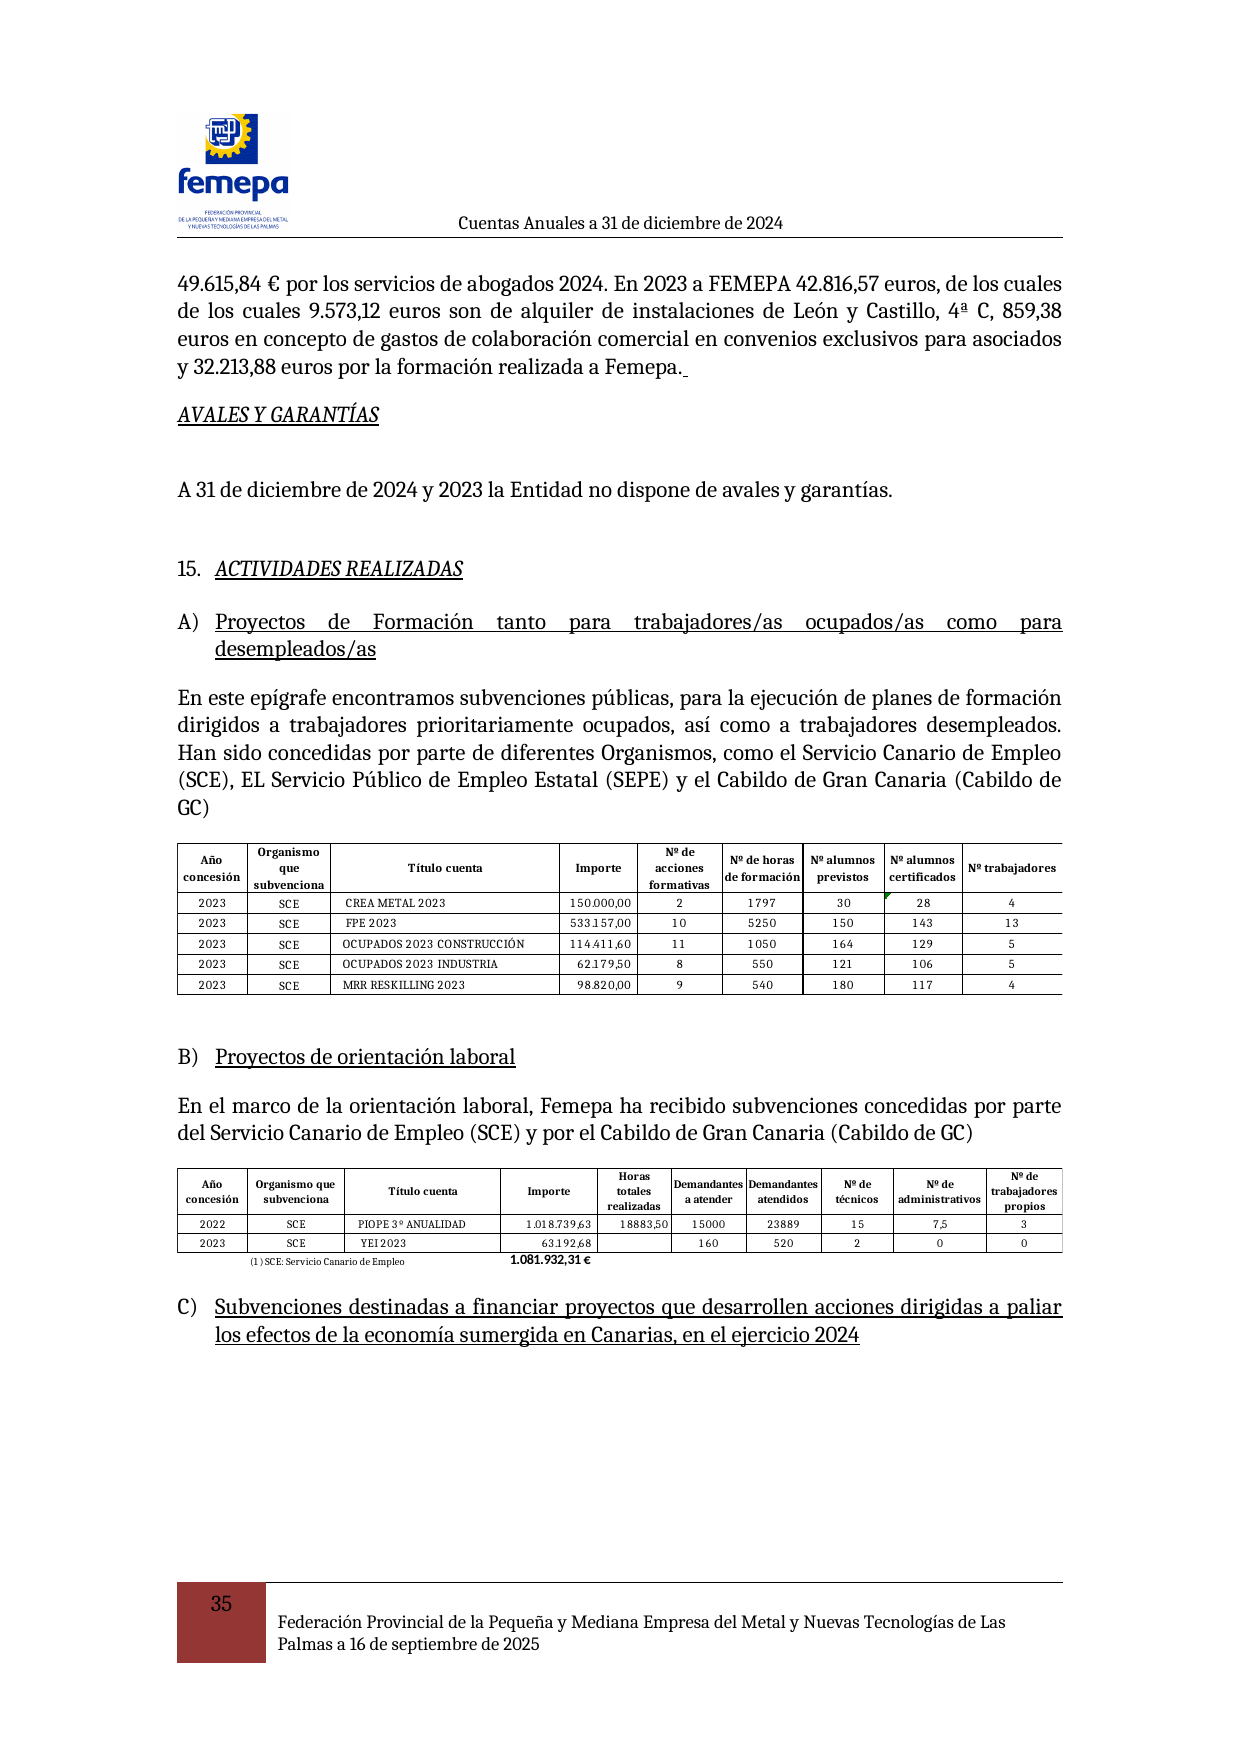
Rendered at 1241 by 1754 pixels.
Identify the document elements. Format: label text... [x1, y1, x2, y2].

picture [177, 112, 290, 230]
text 49.615,84 € por los servicios de abogados 2024. En 2023 a FEMEPA 42.816,57 euros, de los cuales de los cuales 9.573,12 euros son de alquiler de instalaciones de León y Castillo, 4ª C, 859,38 euros en concepto de gastos de colaboración comercial en convenios exclusivos para asociados y 32.213,88 euros por la formación realizada a Femepa. [177, 271, 1063, 380]
list Proyectos de orientación laboral [177, 1044, 1063, 1070]
list Proyectos de Formación tanto para trabajadores/as ocupados/as como para desempleados/as [177, 608, 1063, 662]
subtitle ACTIVIDADES REALIZADAS [177, 556, 1063, 582]
text En este epígrafe encontramos subvenciones públicas, para la ejecución de planes de formación dirigidos a trabajadores prioritariamente ocupados, así como a trabajadores desempleados. Han sido concedidas por parte de diferentes Organismos, como el Servicio Canario de Empleo (SCE), EL Servicio Público de Empleo Estatal (SEPE) y el Cabildo de Gran Canaria (Cabildo de GC) [177, 684, 1063, 821]
text AVALES Y GARANTÍAS [177, 402, 1063, 428]
list Subvenciones destinadas a financiar proyectos que desarrollen acciones dirigidas a paliar los efectos de la economía sumergida en Canarias, en el ejercicio 2024 [177, 1294, 1063, 1348]
text En el marco de la orientación laboral, Femepa ha recibido subvenciones concedidas por parte del Servicio Canario de Empleo (SCE) y por el Cabildo de Gran Canaria (Cabildo de GC) [177, 1092, 1063, 1146]
subtitle A 31 de diciembre de 2024 y 2023 la Entidad no dispone de avales y garantías. [177, 477, 1063, 503]
